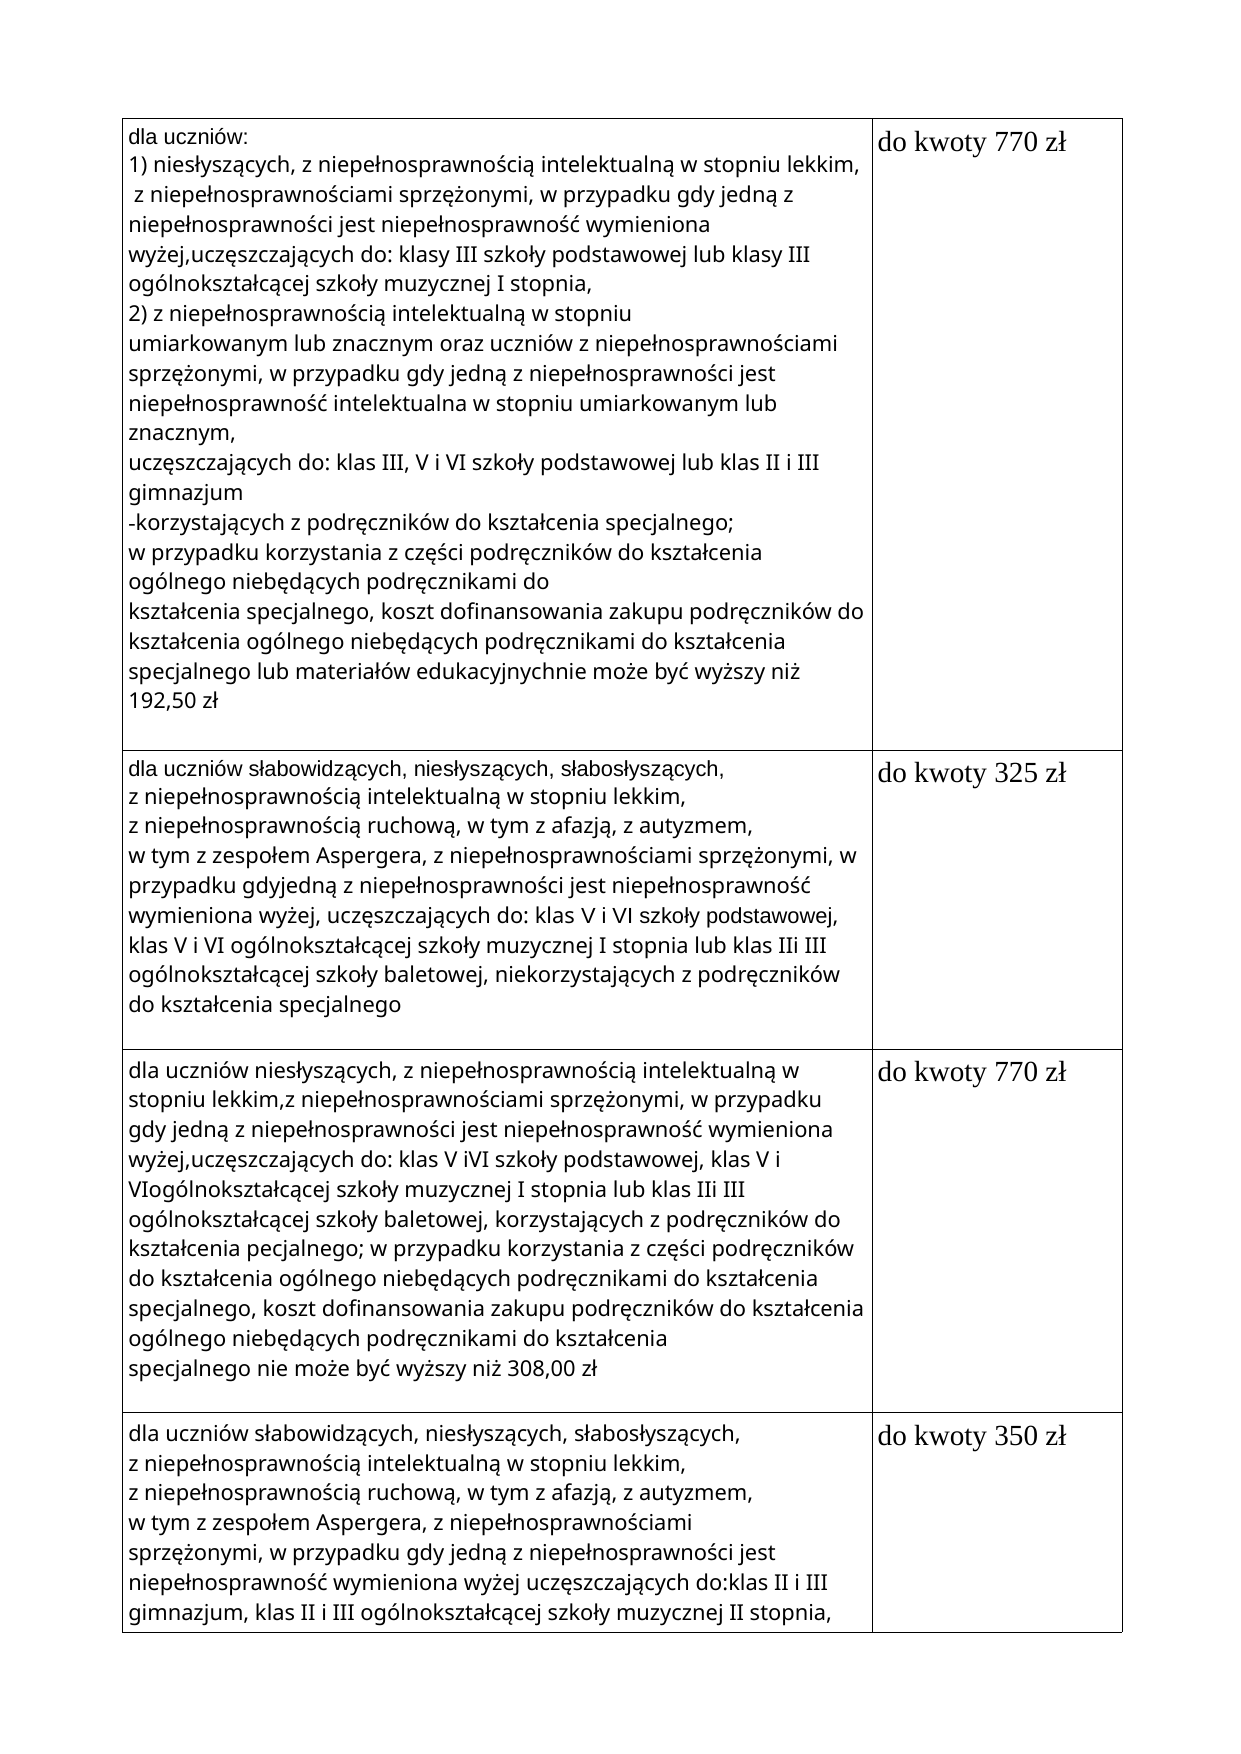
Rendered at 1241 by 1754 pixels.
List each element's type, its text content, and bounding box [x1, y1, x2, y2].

table_cell do kwoty 350 zł [873, 1413, 1122, 1632]
table_cell do kwoty 325 zł [873, 751, 1122, 1049]
table_cell dla uczniów: 1) niesłyszących, z niepełnosprawnością intelektualną w stopniu lekkim, z niepełnosprawnościami sprzężonymi, w przypadku gdy jedną z niepełnosprawności jest niepełnosprawność wymieniona wyżej,uczęszczających do: klasy III szkoły podstawowej lub klasy III ogólnokształcącej szkoły muzycznej I stopnia, 2) z niepełnosprawnością intelektualną w stopniu umiarkowanym lub znacznym oraz uczniów z niepełnosprawnościami sprzężonymi, w przypadku gdy jedną z niepełnosprawności jest niepełnosprawność intelektualna w stopniu umiarkowanym lub znacznym, uczęszczających do: klas III, V i VI szkoły podstawowej lub klas II i III gimnazjum -korzystających z podręczników do kształcenia specjalnego; w przypadku korzystania z części podręczników do kształcenia ogólnego niebędących podręcznikami do kształcenia specjalnego, koszt dofinansowania zakupu podręczników do kształcenia ogólnego niebędących podręcznikami do kształcenia specjalnego lub materiałów edukacyjnychnie może być wyższy niż 192,50 zł [123, 119, 872, 750]
table_cell dla uczniów słabowidzących, niesłyszących, słabosłyszących, z niepełnosprawnością intelektualną w stopniu lekkim, z niepełnosprawnością ruchową, w tym z afazją, z autyzmem, w tym z zespołem Aspergera, z niepełnosprawnościami sprzężonymi, w przypadku gdyjedną z niepełnosprawności jest niepełnosprawność wymieniona wyżej, uczęszczających do: klas V i VI szkoły podstawowej, klas V i VI ogólnokształcącej szkoły muzycznej I stopnia lub klas IIi III ogólnokształcącej szkoły baletowej, niekorzystających z podręczników do kształcenia specjalnego [123, 751, 872, 1049]
table_cell do kwoty 770 zł [873, 1050, 1122, 1412]
table_cell dla uczniów słabowidzących, niesłyszących, słabosłyszących, z niepełnosprawnością intelektualną w stopniu lekkim, z niepełnosprawnością ruchową, w tym z afazją, z autyzmem, w tym z zespołem Aspergera, z niepełnosprawnościami sprzężonymi, w przypadku gdy jedną z niepełnosprawności jest niepełnosprawność wymieniona wyżej uczęszczających do:klas II i III gimnazjum, klas II i III ogólnokształcącej szkoły muzycznej II stopnia, [123, 1413, 872, 1632]
table_cell dla uczniów niesłyszących, z niepełnosprawnością intelektualną w stopniu lekkim,z niepełnosprawnościami sprzężonymi, w przypadku gdy jedną z niepełnosprawności jest niepełnosprawność wymieniona wyżej,uczęszczających do: klas V iVI szkoły podstawowej, klas V i VIogólnokształcącej szkoły muzycznej I stopnia lub klas IIi III ogólnokształcącej szkoły baletowej, korzystających z podręczników do kształcenia pecjalnego; w przypadku korzystania z części podręczników do kształcenia ogólnego niebędących podręcznikami do kształcenia specjalnego, koszt dofinansowania zakupu podręczników do kształcenia ogólnego niebędących podręcznikami do kształcenia specjalnego nie może być wyższy niż 308,00 zł [123, 1050, 872, 1412]
table_cell do kwoty 770 zł [873, 119, 1122, 750]
